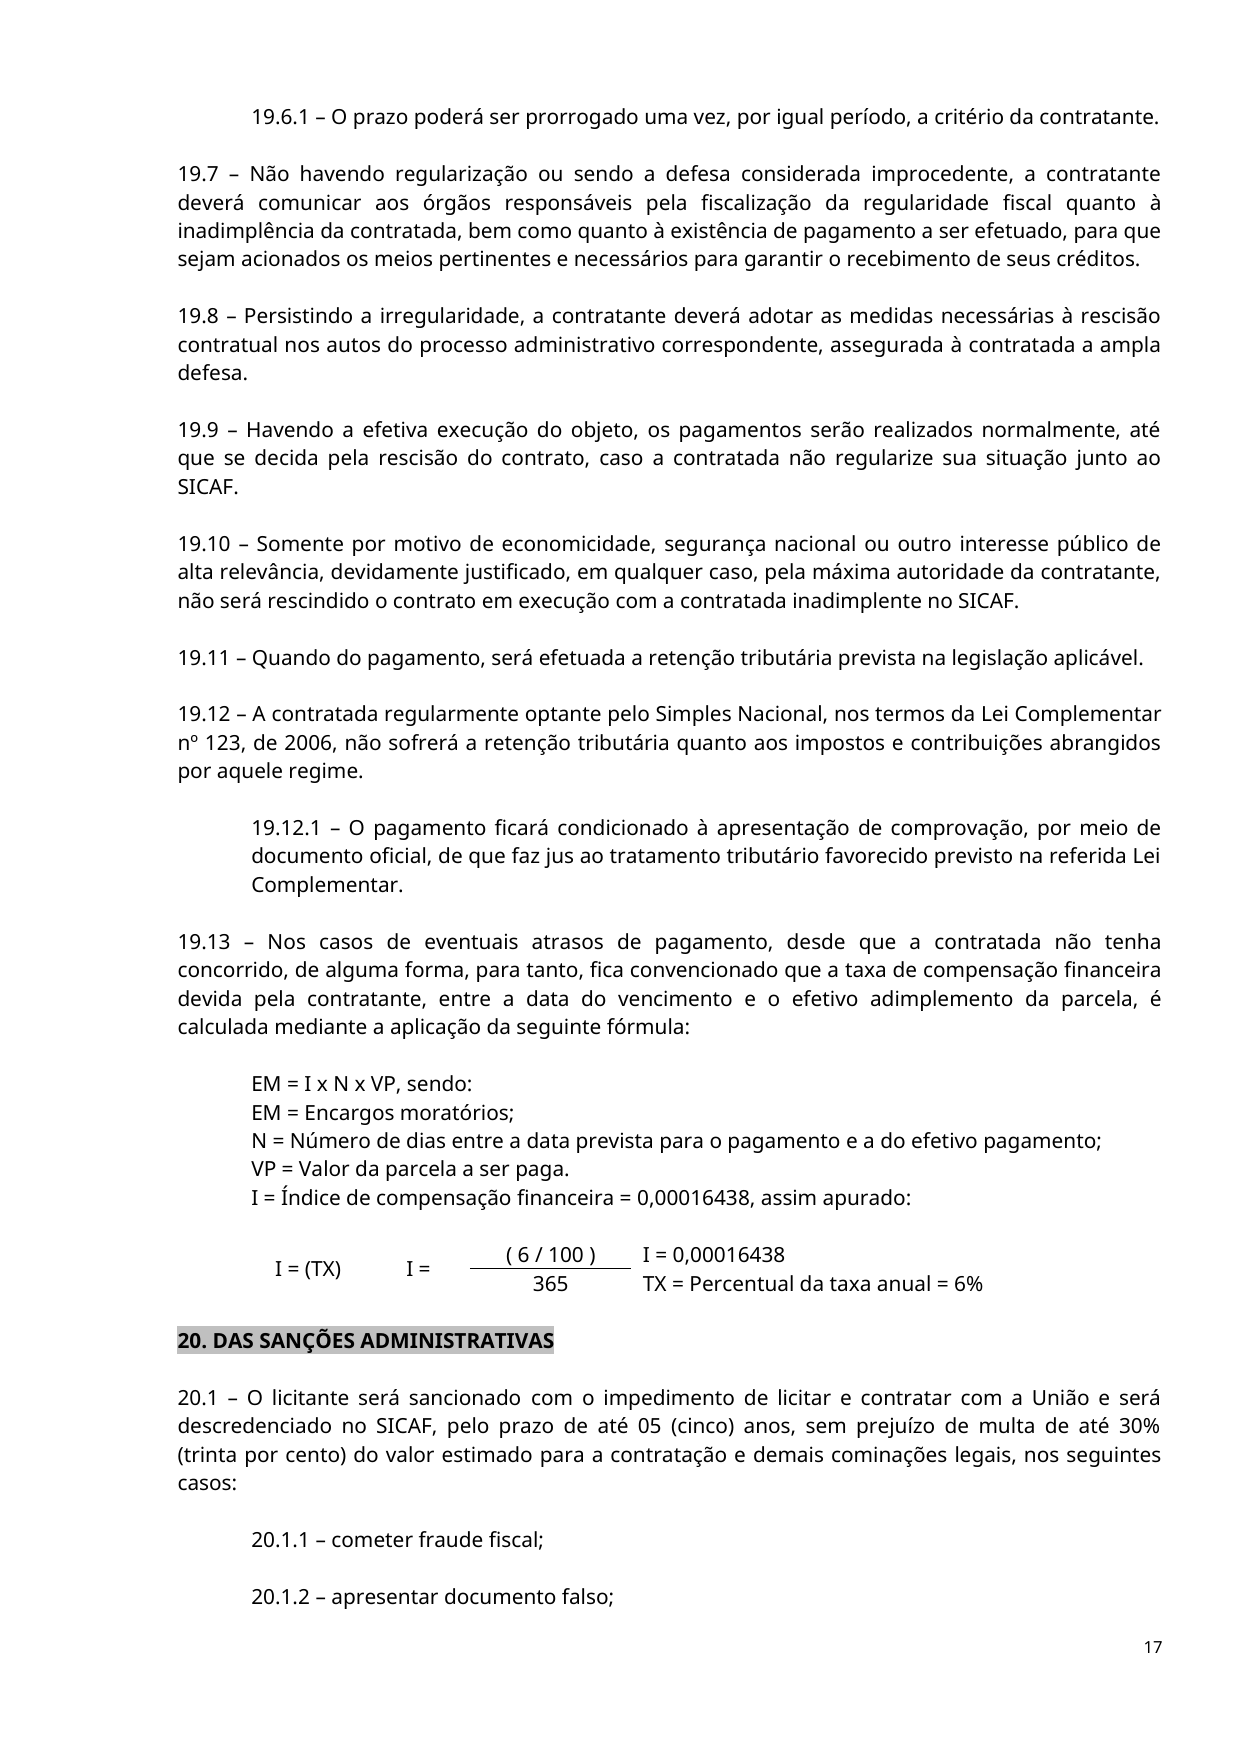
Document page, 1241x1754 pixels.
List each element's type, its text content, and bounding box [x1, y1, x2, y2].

table_header I = 0,00016438 TX = Percentual da taxa anual = 6% [631, 1240, 1144, 1298]
text EM = Encargos moratórios; [251, 1098, 1162, 1126]
list 19.6.1 – O prazo poderá ser prorrogado uma vez, por igual período, a critério da contratante. [251, 102, 1162, 131]
table_cell 365 [470, 1269, 631, 1298]
text EM = I x N x VP, sendo: [251, 1069, 1162, 1098]
text 19.10 – Somente por motivo de economicidade, segurança nacional ou outro interesse público de alta relevância, devidamente justificado, em qualquer caso, pela máxima autoridade da contratante, não será rescindido o contrato em execução com a contratada inadimplente no SICAF. [177, 529, 1162, 614]
text 20.1.1 – cometer fraude fiscal; [251, 1525, 1162, 1554]
text 19.12 – A contratada regularmente optante pelo Simples Nacional, nos termos da Lei Complementar nº 123, de 2006, não sofrerá a retenção tributária quanto aos impostos e contribuições abrangidos por aquele regime. [177, 699, 1162, 785]
text 20. DAS SANÇÕES ADMINISTRATIVAS [177, 1326, 1162, 1354]
text VP = Valor da parcela a ser paga. [251, 1154, 1162, 1183]
text 19.12.1 – O pagamento ficará condicionado à apresentação de comprovação, por meio de documento oficial, de que faz jus ao tratamento tributário favorecido previsto na referida Lei Complementar. [251, 813, 1162, 898]
table_header ( 6 / 100 ) [470, 1240, 631, 1268]
list 19.7 – Não havendo regularização ou sendo a defesa considerada improcedente, a contratante deverá comunicar aos órgãos responsáveis pela fiscalização da regularidade fiscal quanto à inadimplência da contratada, bem como quanto à existência de pagamento a ser efetuado, para que sejam acionados os meios pertinentes e necessários para garantir o recebimento de seus créditos. [177, 159, 1162, 273]
text 20.1.2 – apresentar documento falso; [251, 1582, 1162, 1611]
text 20.1 – O licitante será sancionado com o impedimento de licitar e contratar com a União e será descredenciado no SICAF, pelo prazo de até 05 (cinco) anos, sem prejuízo de multa de até 30% (trinta por cento) do valor estimado para a contratação e demais cominações legais, nos seguintes casos: [177, 1383, 1162, 1497]
text 19.11 – Quando do pagamento, será efetuada a retenção tributária prevista na legislação aplicável. [177, 643, 1162, 671]
list 19.9 – Havendo a efetiva execução do objeto, os pagamentos serão realizados normalmente, até que se decida pela rescisão do contrato, caso a contratada não regularize sua situação junto ao SICAF. [177, 415, 1162, 500]
list 19.8 – Persistindo a irregularidade, a contratante deverá adotar as medidas necessárias à rescisão contratual nos autos do processo administrativo correspondente, assegurada à contratada a ampla defesa. [177, 301, 1162, 387]
text N = Número de dias entre a data prevista para o pagamento e a do efetivo pagamento; [251, 1126, 1162, 1154]
text I = Índice de compensação financeira = 0,00016438, assim apurado: [251, 1183, 1162, 1211]
table_header I = (TX) [221, 1240, 395, 1298]
text 19.13 – Nos casos de eventuais atrasos de pagamento, desde que a contratada não tenha concorrido, de alguma forma, para tanto, fica convencionado que a taxa de compensação financeira devida pela contratante, entre a data do vencimento e o efetivo adimplemento da parcela, é calculada mediante a aplicação da seguinte fórmula: [177, 927, 1162, 1041]
table_header I = [395, 1240, 470, 1298]
